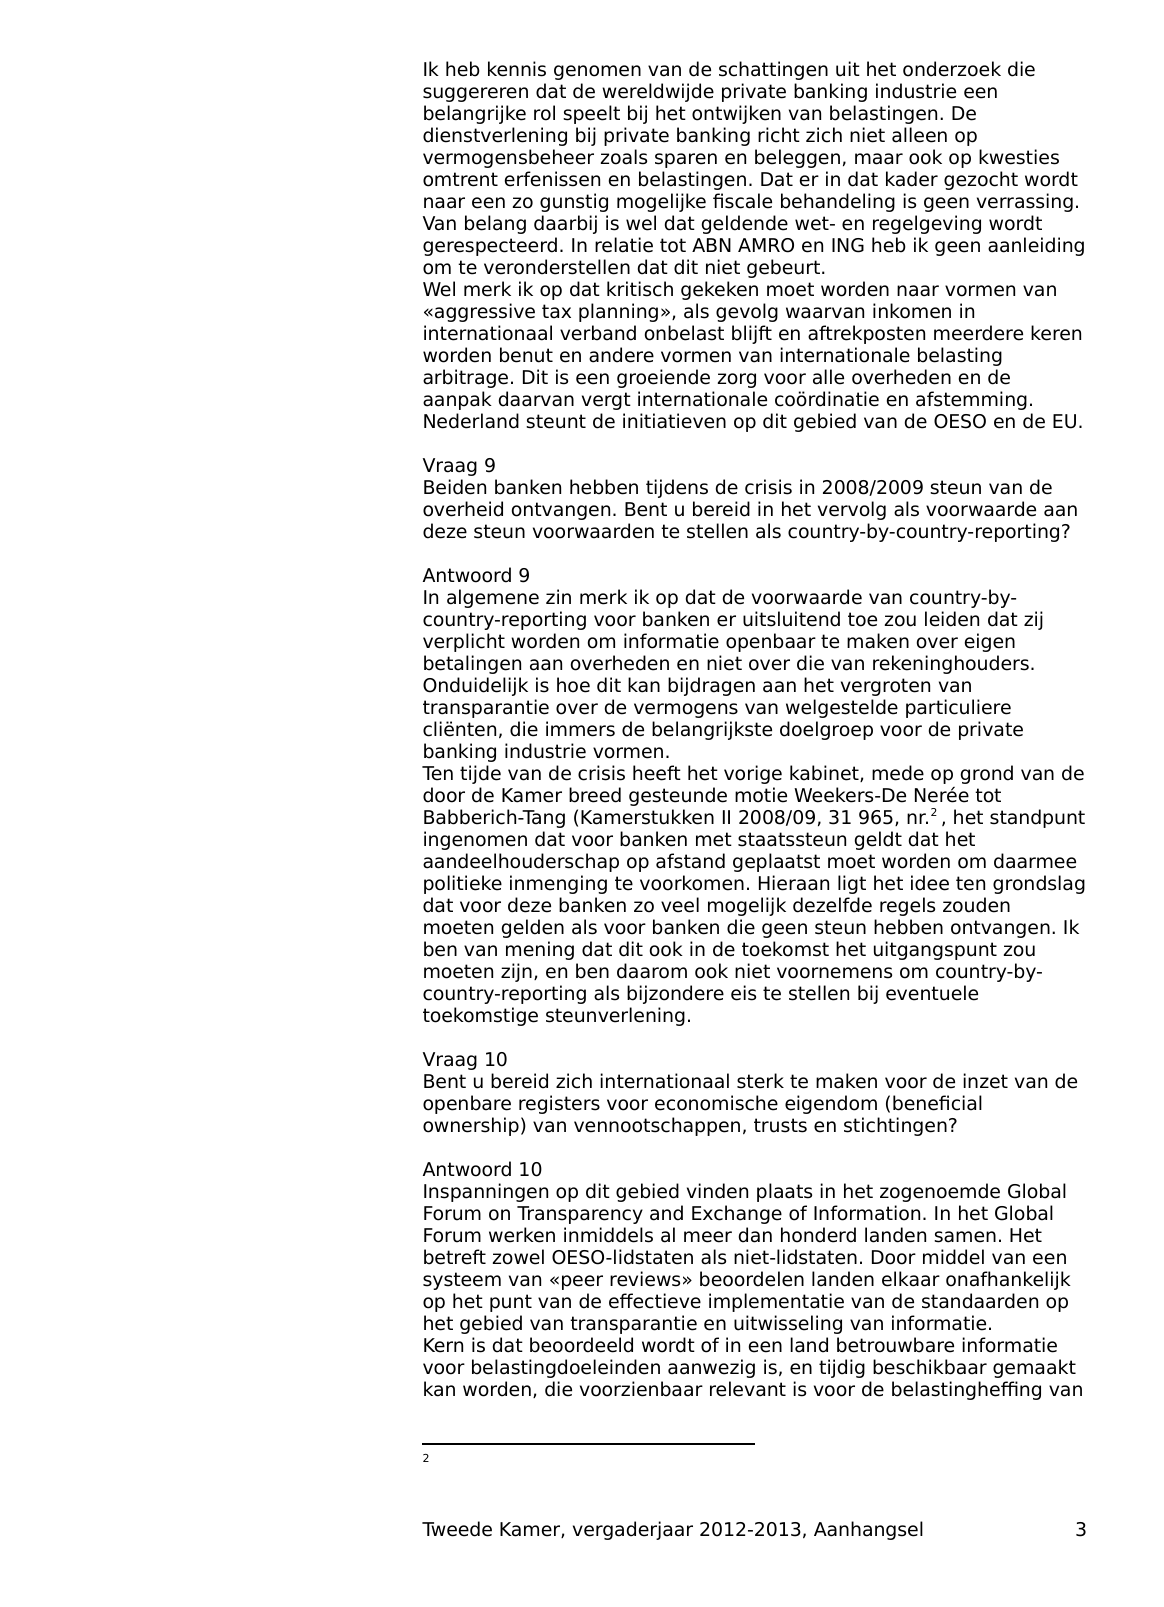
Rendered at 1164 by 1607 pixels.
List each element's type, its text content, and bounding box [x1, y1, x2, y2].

text Vraag 10 [422, 1049, 1087, 1071]
text Beiden banken hebben tijdens de crisis in 2008/2009 steun van de overheid ontvangen. Bent u bereid in het vervolg als voorwaarde aan deze steun voorwaarden te stellen als country-by-country-reporting? [422, 477, 1087, 543]
text Vraag 9 [422, 455, 1087, 477]
text Kern is dat beoordeeld wordt of in een land betrouwbare informatie voor belastingdoeleinden aanwezig is, en tijdig beschikbaar gemaakt kan worden, die voorzienbaar relevant is voor de belastingheffing van [422, 1335, 1087, 1401]
text Antwoord 10 [422, 1159, 1087, 1181]
text Ik heb kennis genomen van de schattingen uit het onderzoek die suggereren dat de wereldwijde private banking industrie een belangrijke rol speelt bij het ontwijken van belastingen. De dienstverlening bij private banking richt zich niet alleen op vermogensbeheer zoals sparen en beleggen, maar ook op kwesties omtrent erfenissen en belastingen. Dat er in dat kader gezocht wordt naar een zo gunstig mogelijke fiscale behandeling is geen verrassing. Van belang daarbij is wel dat geldende wet- en regelgeving wordt gerespecteerd. In relatie tot ABN AMRO en ING heb ik geen aanleiding om te veronderstellen dat dit niet gebeurt. [422, 59, 1087, 279]
text Antwoord 9 [422, 565, 1087, 587]
text Inspanningen op dit gebied vinden plaats in het zogenoemde Global Forum on Transparency and Exchange of Information. In het Global Forum werken inmiddels al meer dan honderd landen samen. Het betreft zowel OESO-lidstaten als niet-lidstaten. Door middel van een systeem van «peer reviews» beoordelen landen elkaar onafhankelijk op het punt van de effectieve implementatie van de standaarden op het gebied van transparantie en uitwisseling van informatie. [422, 1181, 1087, 1335]
text Wel merk ik op dat kritisch gekeken moet worden naar vormen van «aggressive tax planning», als gevolg waarvan inkomen in internationaal verband onbelast blijft en aftrekposten meerdere keren worden benut en andere vormen van internationale belasting arbitrage. Dit is een groeiende zorg voor alle overheden en de aanpak daarvan vergt internationale coördinatie en afstemming. Nederland steunt de initiatieven op dit gebied van de OESO en de EU. [422, 279, 1087, 433]
text Ten tijde van de crisis heeft het vorige kabinet, mede op grond van de door de Kamer breed gesteunde motie Weekers-De Nerée tot Babberich-Tang (Kamerstukken II 2008/09, 31 965, nr., het standpunt ingenomen dat voor banken met staatssteun geldt dat het aandeelhouderschap op afstand geplaatst moet worden om daarmee politieke inmenging te voorkomen. Hieraan ligt het idee ten grondslag dat voor deze banken zo veel mogelijk dezelfde regels zouden moeten gelden als voor banken die geen steun hebben ontvangen. Ik ben van mening dat dit ook in de toekomst het uitgangspunt zou moeten zijn, en ben daarom ook niet voornemens om country-by-country-reporting als bijzondere eis te stellen bij eventuele toekomstige steunverlening. [422, 763, 1087, 1027]
text In algemene zin merk ik op dat de voorwaarde van country-by-country-reporting voor banken er uitsluitend toe zou leiden dat zij verplicht worden om informatie openbaar te maken over eigen betalingen aan overheden en niet over die van rekeninghouders. Onduidelijk is hoe dit kan bijdragen aan het vergroten van transparantie over de vermogens van welgestelde particuliere cliënten, die immers de belangrijkste doelgroep voor de private banking industrie vormen. [422, 587, 1087, 763]
text Bent u bereid zich internationaal sterk te maken voor de inzet van de openbare registers voor economische eigendom (beneficial ownership) van vennootschappen, trusts en stichtingen? [422, 1071, 1087, 1137]
